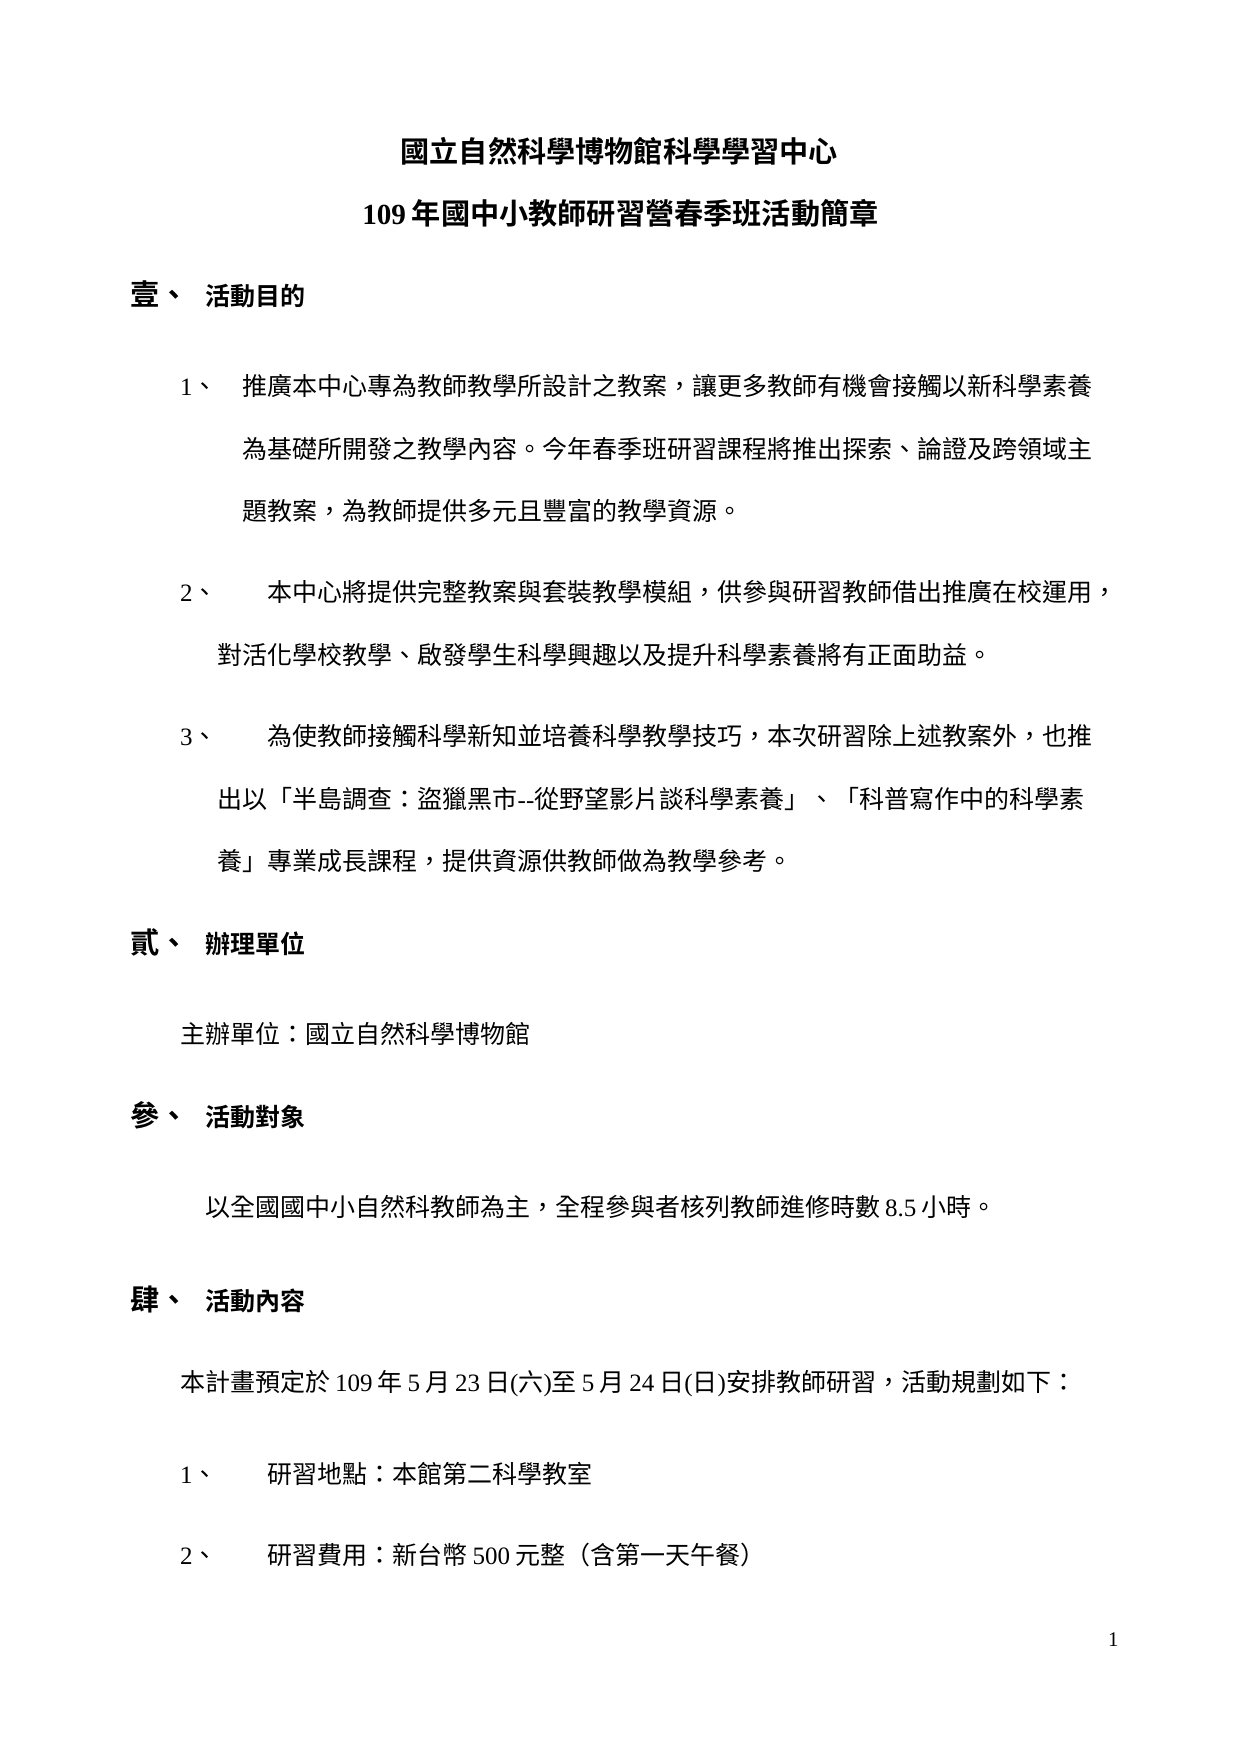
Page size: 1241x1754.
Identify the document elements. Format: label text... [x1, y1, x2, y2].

text 以全國國中小自然科教師為主，全程參與者核列教師進修時數8.5小時。 [205, 1164, 1110, 1226]
list 為使教師接觸科學新知並培養科學教學技巧，本次研習除上述教案外，也推出以「半島調查：盜獵黑市--從野望影片談科學素養」、「科普寫作中的科學素養」專業成長課程，提供資源供教師做為教學參考。 [180, 693, 1110, 881]
list 研習費用：新台幣500元整（含第一天午餐） [180, 1512, 1110, 1574]
list 本中心將提供完整教案與套裝教學模組，供參與研習教師借出推廣在校運用，對活化學校教學、啟發學生科學興趣以及提升科學素養將有正面助益。 [180, 549, 1110, 674]
text 主辦單位：國立自然科學博物館 [130, 991, 1110, 1053]
text 109年國中小教師研習營春季班活動簡章 [130, 170, 1110, 233]
text 本計畫預定於109年5月23日(六)至5月24日(日)安排教師研習，活動規劃如下： [180, 1339, 1110, 1401]
list 活動內容 [130, 1256, 1110, 1318]
list 活動對象 [130, 1072, 1110, 1135]
list 研習地點：本館第二科學教室 [180, 1431, 1110, 1493]
list 活動目的 [130, 251, 1110, 314]
list 推廣本中心專為教師教學所設計之教案，讓更多教師有機會接觸以新科學素養為基礎所開發之教學內容。今年春季班研習課程將推出探索、論證及跨領域主題教案，為教師提供多元且豐富的教學資源。 [180, 343, 1110, 531]
text 國立自然科學博物館科學學習中心 [130, 108, 1110, 170]
list 辦理單位 [130, 899, 1110, 962]
